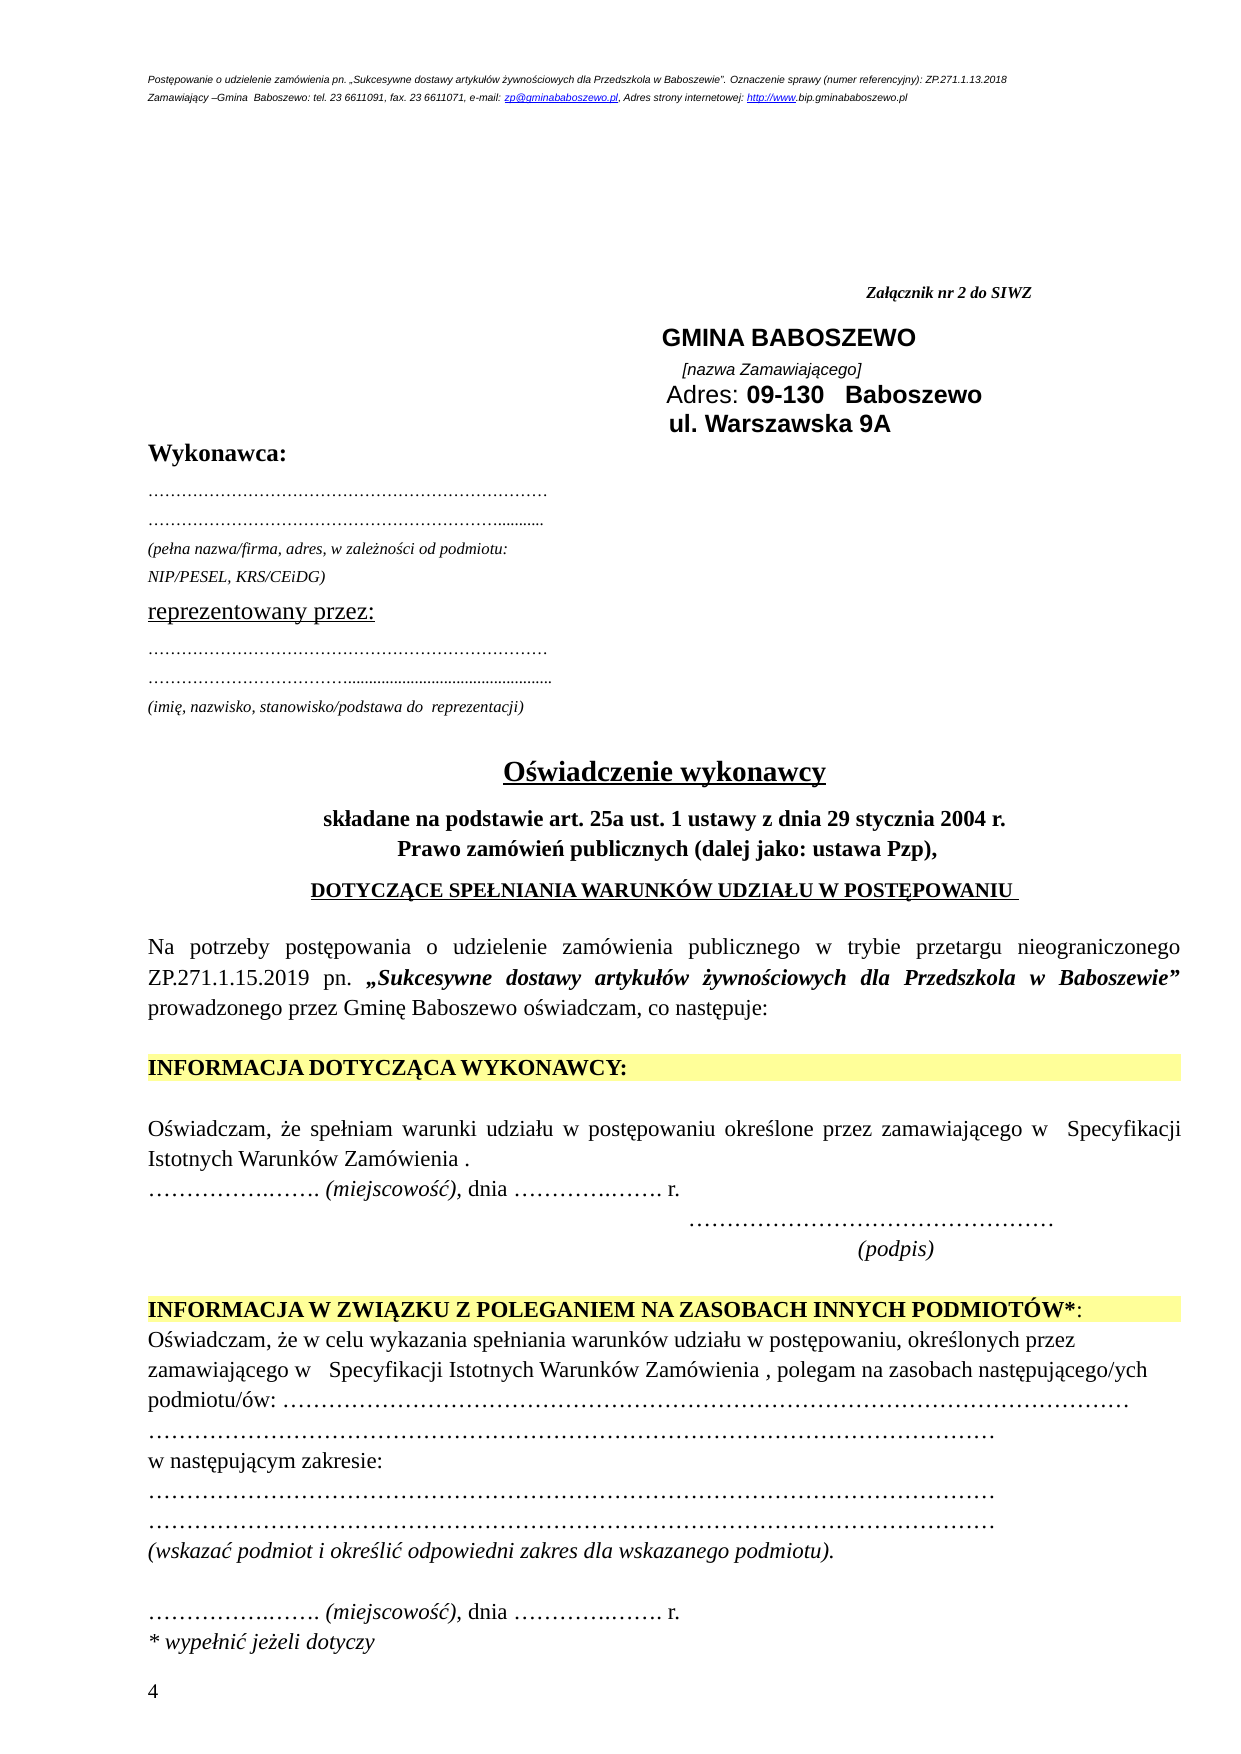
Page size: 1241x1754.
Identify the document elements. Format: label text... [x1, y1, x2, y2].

text ………………………………………………………………………………………………… w następującym zakresie: [148, 1417, 1181, 1473]
text [nazwa Zamawiającego] [148, 352, 1181, 380]
text Oświadczam, że spełniam warunki udziału w postępowaniu określone przez zamawiającego w Specyfikacji Istotnych Warunków Zamówienia . [148, 1114, 1181, 1171]
text ………………………………………………………………………………………………… [148, 1477, 1181, 1503]
text …………….……. (miejscowość), dnia ………….……. r. [148, 1175, 1181, 1201]
text ………………………………………………………………………………………………… (wskazać podmiot i określić odpowiedni zakres dla wskazanego podmiotu). [148, 1507, 1181, 1564]
text (pełna nazwa/firma, adres, w zależności od podmiotu: NIP/PESEL, KRS/CEiDG) [148, 538, 561, 586]
text składane na podstawie art. 25a ust. 1 ustawy z dnia 29 stycznia 2004 r. [148, 805, 1181, 832]
text Adres: 09-130 Baboszewo [148, 380, 1181, 409]
text INFORMACJA W ZWIĄZKU Z POLEGANIEM NA ZASOBACH INNYCH PODMIOTÓW*: [148, 1296, 1181, 1322]
text ul. Warszawska 9A [148, 409, 1181, 438]
text Prawo zamówień publicznych (dalej jako: ustawa Pzp), [148, 835, 1181, 862]
text Załącznik nr 2 do SIWZ [148, 277, 1181, 304]
text (imię, nazwisko, stanowisko/podstawa do reprezentacji) [148, 697, 561, 716]
text INFORMACJA DOTYCZĄCA WYKONAWCY: [148, 1054, 1181, 1081]
text Na potrzeby postępowania o udzielenie zamówienia publicznego w trybie przetargu nieograniczonego ZP.271.1.15.2019 pn. „Sukcesywne dostawy artykułów żywnościowych dla Przedszkola w Baboszewie” prowadzonego przez Gminę Baboszewo oświadczam, co następuje: [148, 933, 1181, 1020]
text ………………………………………………………………………………………………………………………........... [148, 481, 561, 529]
text Wykonawca: [148, 438, 1181, 467]
text reprezentowany przez: [148, 596, 1181, 625]
text …………….……. (miejscowość), dnia ………….……. r. [148, 1598, 1181, 1624]
text ………………………………………… [517, 1205, 1181, 1232]
text Oświadczam, że w celu wykazania spełniania warunków udziału w postępowaniu, określonych przez zamawiającego w Specyfikacji Istotnych Warunków Zamówienia , polegam na zasobach następującego/ych podmiotu/ów: ………………………………………………………………………………………………… [148, 1326, 1181, 1413]
text * wypełnić jeżeli dotyczy [148, 1628, 1181, 1654]
text GMINA BABOSZEWO [148, 323, 1181, 352]
text ………………………………………………………………………………………………................................................. [148, 639, 561, 687]
text (podpis) [664, 1235, 1181, 1262]
text Oświadczenie wykonawcy [148, 754, 1181, 788]
text DOTYCZĄCE SPEŁNIANIA WARUNKÓW UDZIAŁU W POSTĘPOWANIU [148, 878, 1181, 930]
